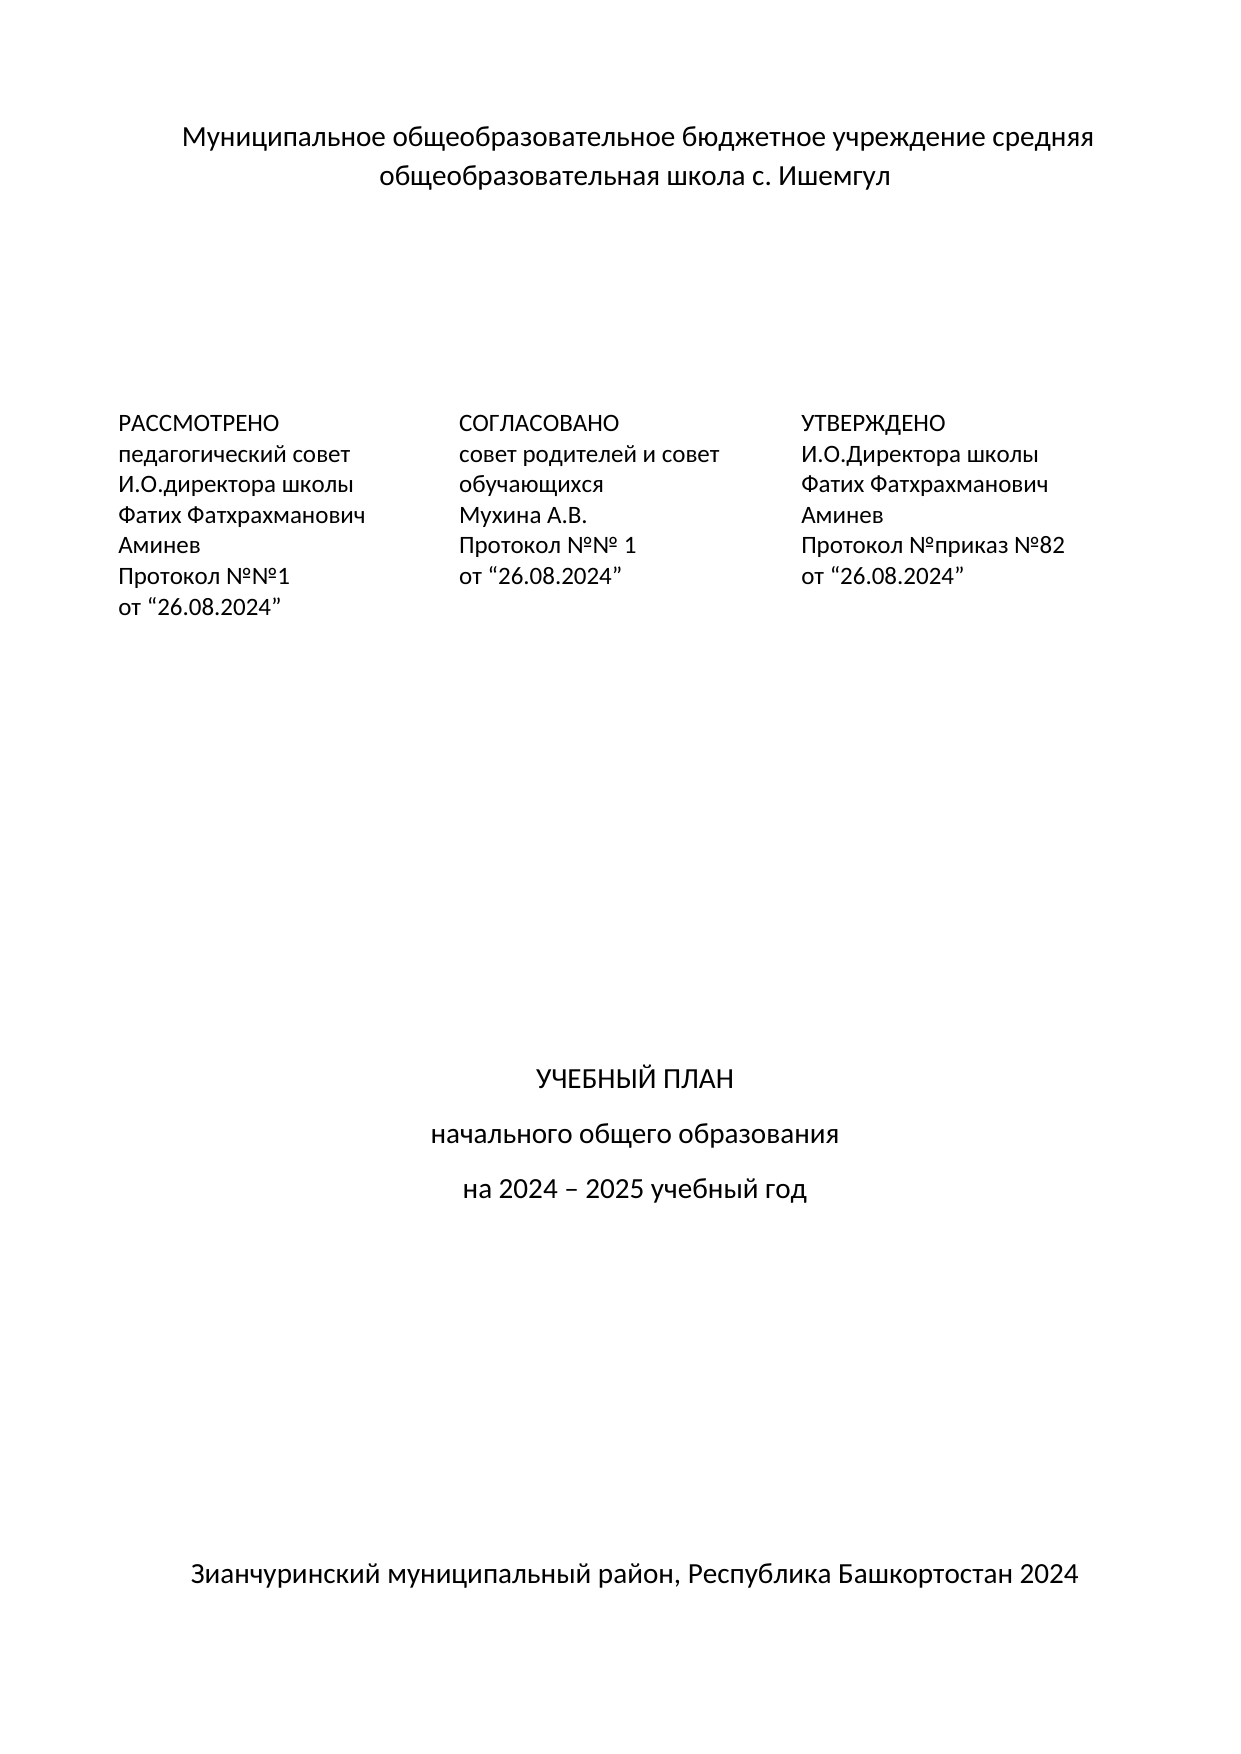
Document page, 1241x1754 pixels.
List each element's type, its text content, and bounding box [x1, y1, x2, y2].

text на 2024 – 2025 учебный год [118, 1170, 1152, 1206]
table_header СОГЛАСОВАНО совет родителей и совет обучающихся Мухина А.В. Протокол №№ 1 от “26.08.2024” [448, 377, 790, 682]
table_header РАССМОТРЕНО педагогический совет И.О.директора школы Фатих Фатхрахманович Аминев Протокол №№1 от “26.08.2024” [107, 377, 448, 682]
table_header УТВЕРЖДЕНО И.О.Директора школы Фатих Фатхрахманович Аминев Протокол №приказ №82 от “26.08.2024” [790, 377, 1140, 682]
text УЧЕБНЫЙ ПЛАН [118, 1060, 1152, 1095]
text Зианчуринский муниципальный район, Республика Башкортостан 2024 [118, 1556, 1152, 1591]
text Муниципальное общеобразовательное бюджетное учреждение средняя общеобразовательная школа с. Ишемгул [118, 118, 1152, 192]
text начального общего образования [118, 1115, 1152, 1150]
